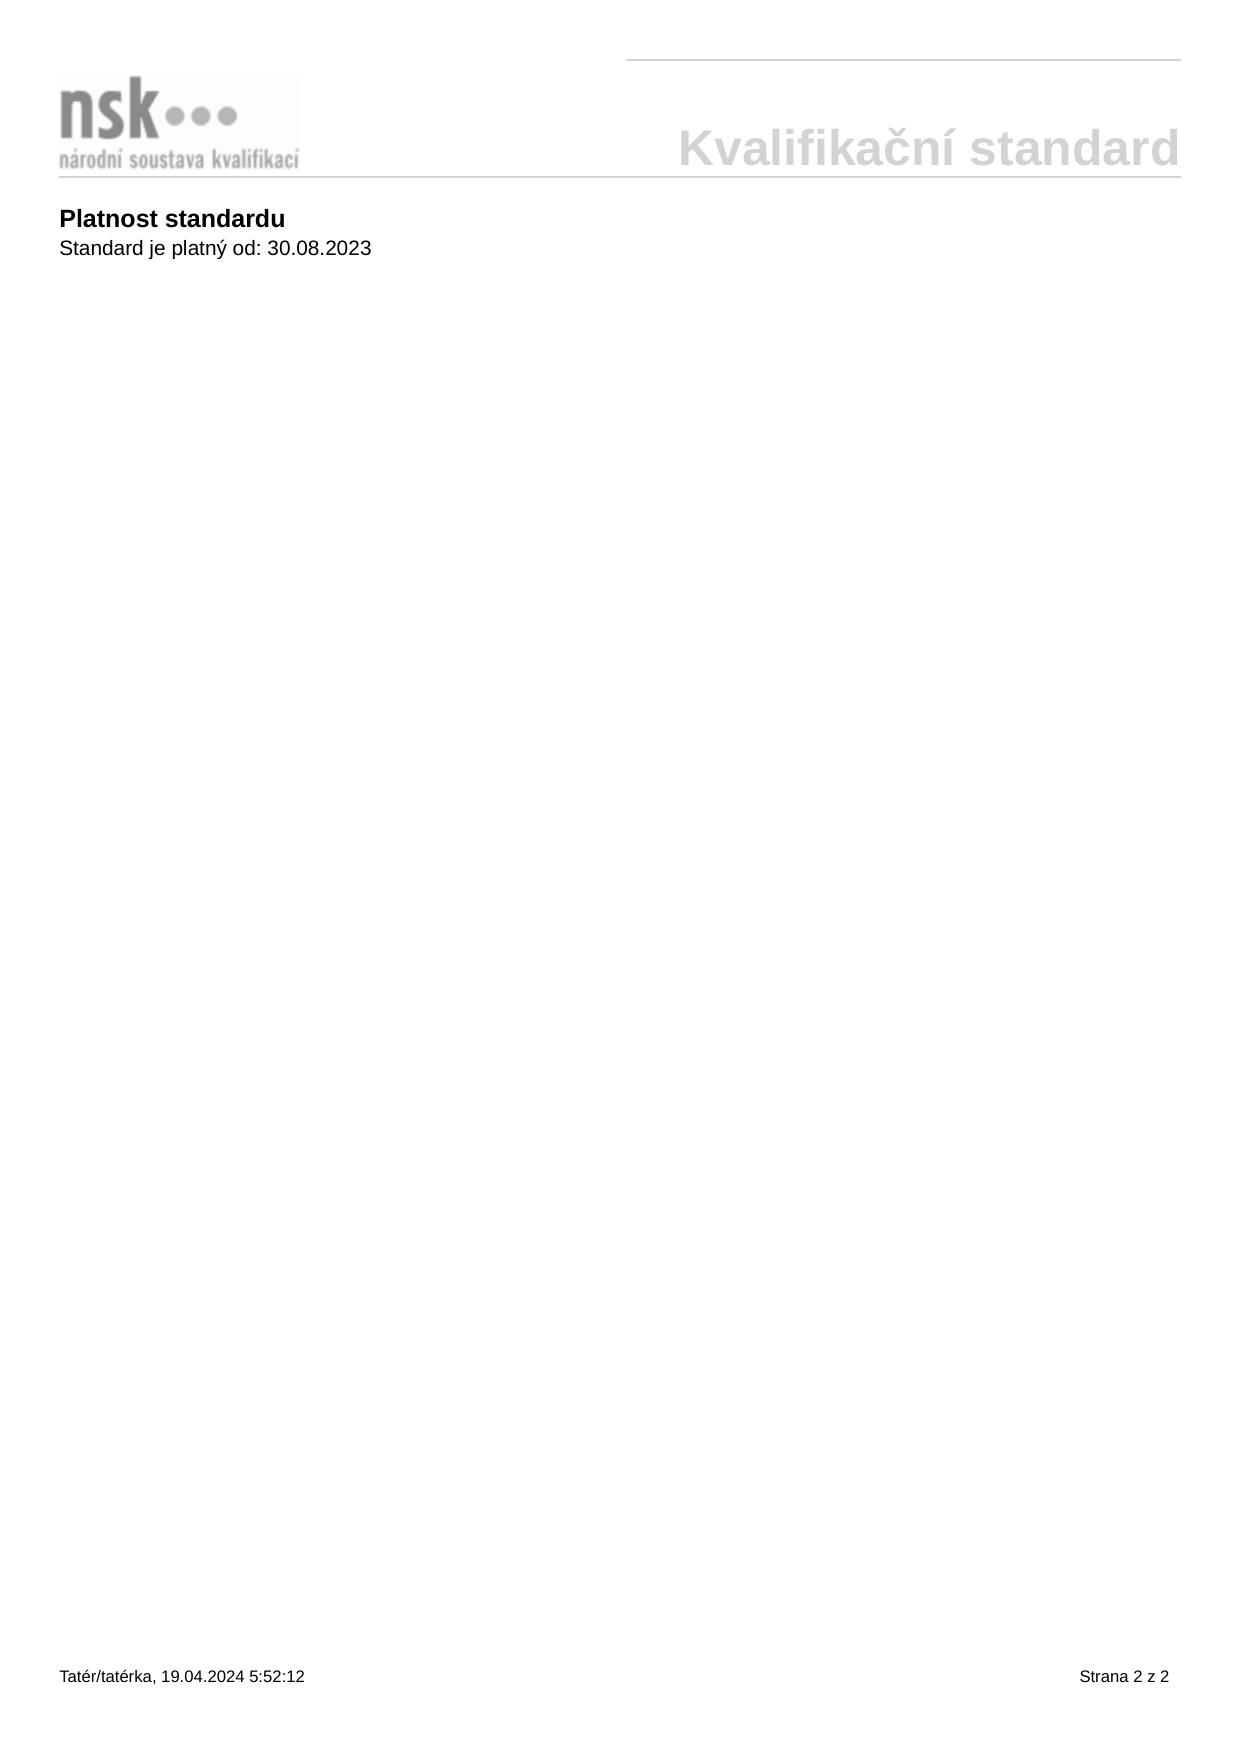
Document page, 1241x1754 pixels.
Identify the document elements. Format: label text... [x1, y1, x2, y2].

table_cell [484, 1159, 620, 1409]
table_cell [626, 194, 862, 200]
table_cell [862, 559, 1093, 859]
table_cell [484, 171, 620, 176]
table_cell [59, 194, 483, 200]
table_cell Strana 2 z 2 [862, 1658, 1169, 1694]
table_cell Platnost standardu [59, 200, 1181, 236]
table_cell [1093, 859, 1169, 1159]
table_cell [626, 259, 862, 559]
table_cell [1169, 859, 1181, 1159]
table_cell [620, 1159, 626, 1409]
table_cell Kvalifikační standard [626, 61, 1181, 176]
table_cell [484, 194, 620, 200]
table_cell [59, 171, 483, 176]
table_cell [59, 859, 483, 1159]
table_cell [626, 1409, 862, 1658]
table_cell [862, 259, 1093, 559]
table_cell [59, 1409, 483, 1658]
table_cell [59, 559, 483, 859]
table_cell [1093, 559, 1169, 859]
table_cell [59, 259, 483, 559]
table_cell [862, 1409, 1093, 1658]
table_cell [1169, 1159, 1181, 1409]
table_cell [484, 259, 620, 559]
table_cell [862, 1159, 1093, 1409]
table_cell [1093, 194, 1169, 200]
table_cell [484, 1409, 620, 1658]
table_cell [626, 859, 862, 1159]
table_cell [620, 1409, 626, 1658]
table_cell [484, 859, 620, 1159]
table_cell [484, 559, 620, 859]
table_cell [621, 59, 626, 170]
picture [58, 59, 621, 171]
table_cell Tatér/tatérka, 19.04.2024 5:52:12 [59, 1658, 862, 1694]
table_cell [1169, 1409, 1181, 1658]
table_cell [1169, 1658, 1181, 1694]
table_cell [626, 1159, 862, 1409]
table_cell [1169, 194, 1181, 200]
table_cell [620, 859, 626, 1159]
table_cell Standard je platný od: 30.08.2023 [59, 236, 1181, 259]
table_cell [1169, 259, 1181, 559]
table_cell [620, 559, 626, 859]
table_cell [626, 559, 862, 859]
table_cell [1093, 1409, 1169, 1658]
table_cell [59, 178, 1181, 194]
table_cell [59, 1159, 483, 1409]
table_cell [862, 859, 1093, 1159]
table_cell [1169, 559, 1181, 859]
table_cell [862, 194, 1093, 200]
table_cell [620, 259, 626, 559]
table_cell [1093, 1159, 1169, 1409]
table_cell [1093, 259, 1169, 559]
